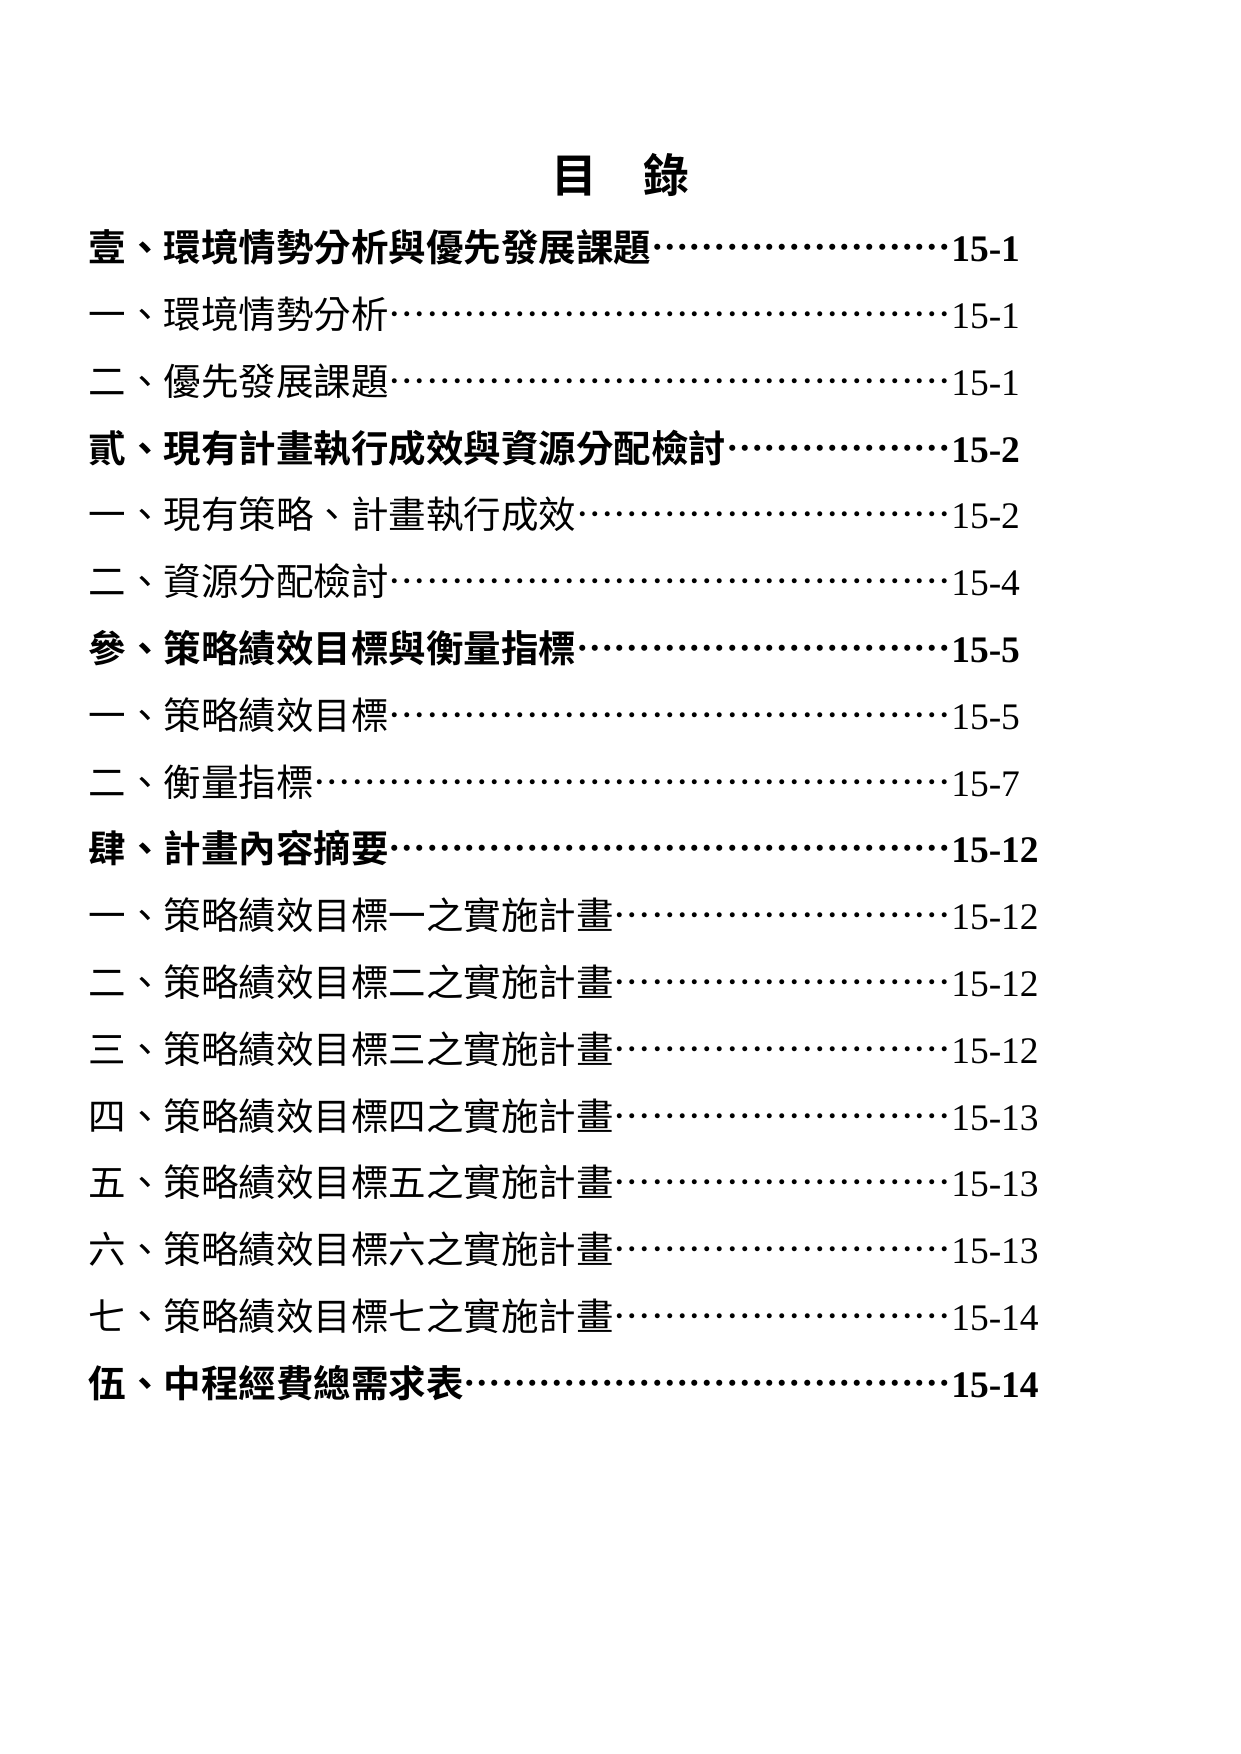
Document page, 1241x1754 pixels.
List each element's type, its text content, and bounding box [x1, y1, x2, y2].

text 六、策略績效目標六之實施計畫………………………15-13 [88, 1220, 1152, 1274]
text 一、策略績效目標一之實施計畫………………………15-12 [88, 886, 1152, 940]
text 五、策略績效目標五之實施計畫………………………15-13 [88, 1153, 1152, 1207]
text 目 錄 [88, 139, 1152, 206]
text 三、策略績效目標三之實施計畫………………………15-12 [88, 1019, 1152, 1074]
text 貳、現有計畫執行成效與資源分配檢討………………15-2 [88, 419, 1152, 473]
text 二、策略績效目標二之實施計畫………………………15-12 [88, 953, 1152, 1007]
text 一、環境情勢分析………………………………………15-1 [88, 285, 1152, 339]
text 肆、計畫內容摘要………………………………………15-12 [88, 819, 1152, 873]
text 二、資源分配檢討………………………………………15-4 [88, 552, 1152, 606]
text 伍、中程經費總需求表…………………………………15-14 [88, 1353, 1152, 1408]
text 參、策略績效目標與衡量指標…………………………15-5 [88, 619, 1152, 673]
text 壹、環境情勢分析與優先發展課題……………………15-1 [88, 218, 1152, 273]
text 二、衡量指標……………………………………………15-7 [88, 752, 1152, 807]
text 七、策略績效目標七之實施計畫………………………15-14 [88, 1287, 1152, 1341]
text 二、優先發展課題………………………………………15-1 [88, 352, 1152, 406]
text 四、策略績效目標四之實施計畫………………………15-13 [88, 1086, 1152, 1141]
text 一、策略績效目標………………………………………15-5 [88, 686, 1152, 740]
text 一、現有策略、計畫執行成效…………………………15-2 [88, 485, 1152, 540]
